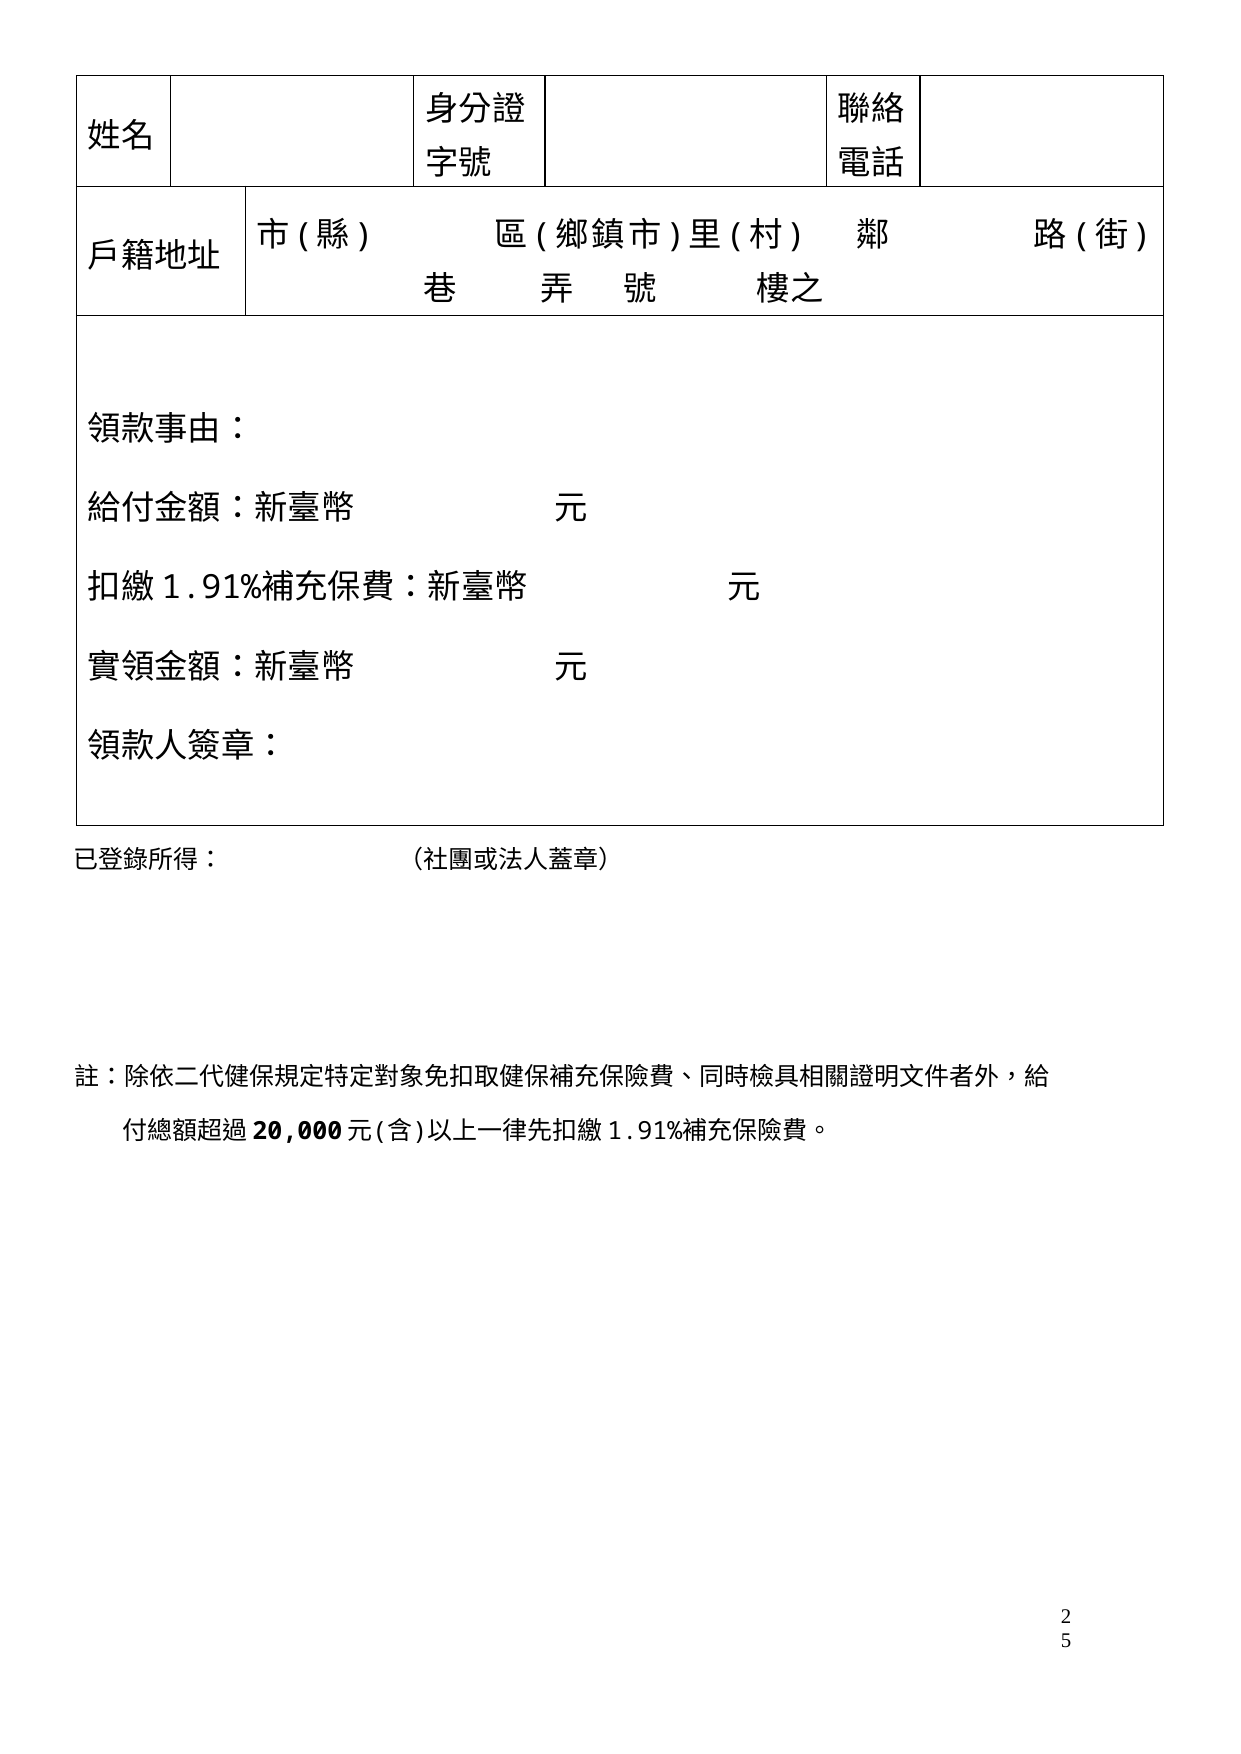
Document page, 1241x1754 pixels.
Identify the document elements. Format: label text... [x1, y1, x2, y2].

table_header [921, 76, 1163, 186]
table_cell 領款事由： 給付金額：新臺幣 元 扣繳1.91%補充保費：新臺幣 元 實領金額：新臺幣 元 領款人簽章： [77, 316, 1163, 824]
table_header [171, 76, 413, 186]
table_header 聯絡 電話 [827, 76, 919, 186]
table_header [546, 76, 826, 186]
text 註：除依二代健保規定特定對象免扣取健保補充保險費、同時檢具相關證明文件者外，給付總額超過20,000元(含)以上一律先扣繳1.91%補充保險費。 [74, 1042, 1063, 1151]
text 已登錄所得： （社團或法人蓋章） [74, 826, 1063, 880]
table_header 姓名 [77, 76, 170, 186]
table_cell 戶籍地址 [77, 187, 245, 315]
table_cell 市(縣) 區(鄉鎮市)里(村) 鄰 路(街) 巷 弄 號 樓之 [246, 187, 1163, 315]
table_header 身分證 字號 [414, 76, 544, 186]
